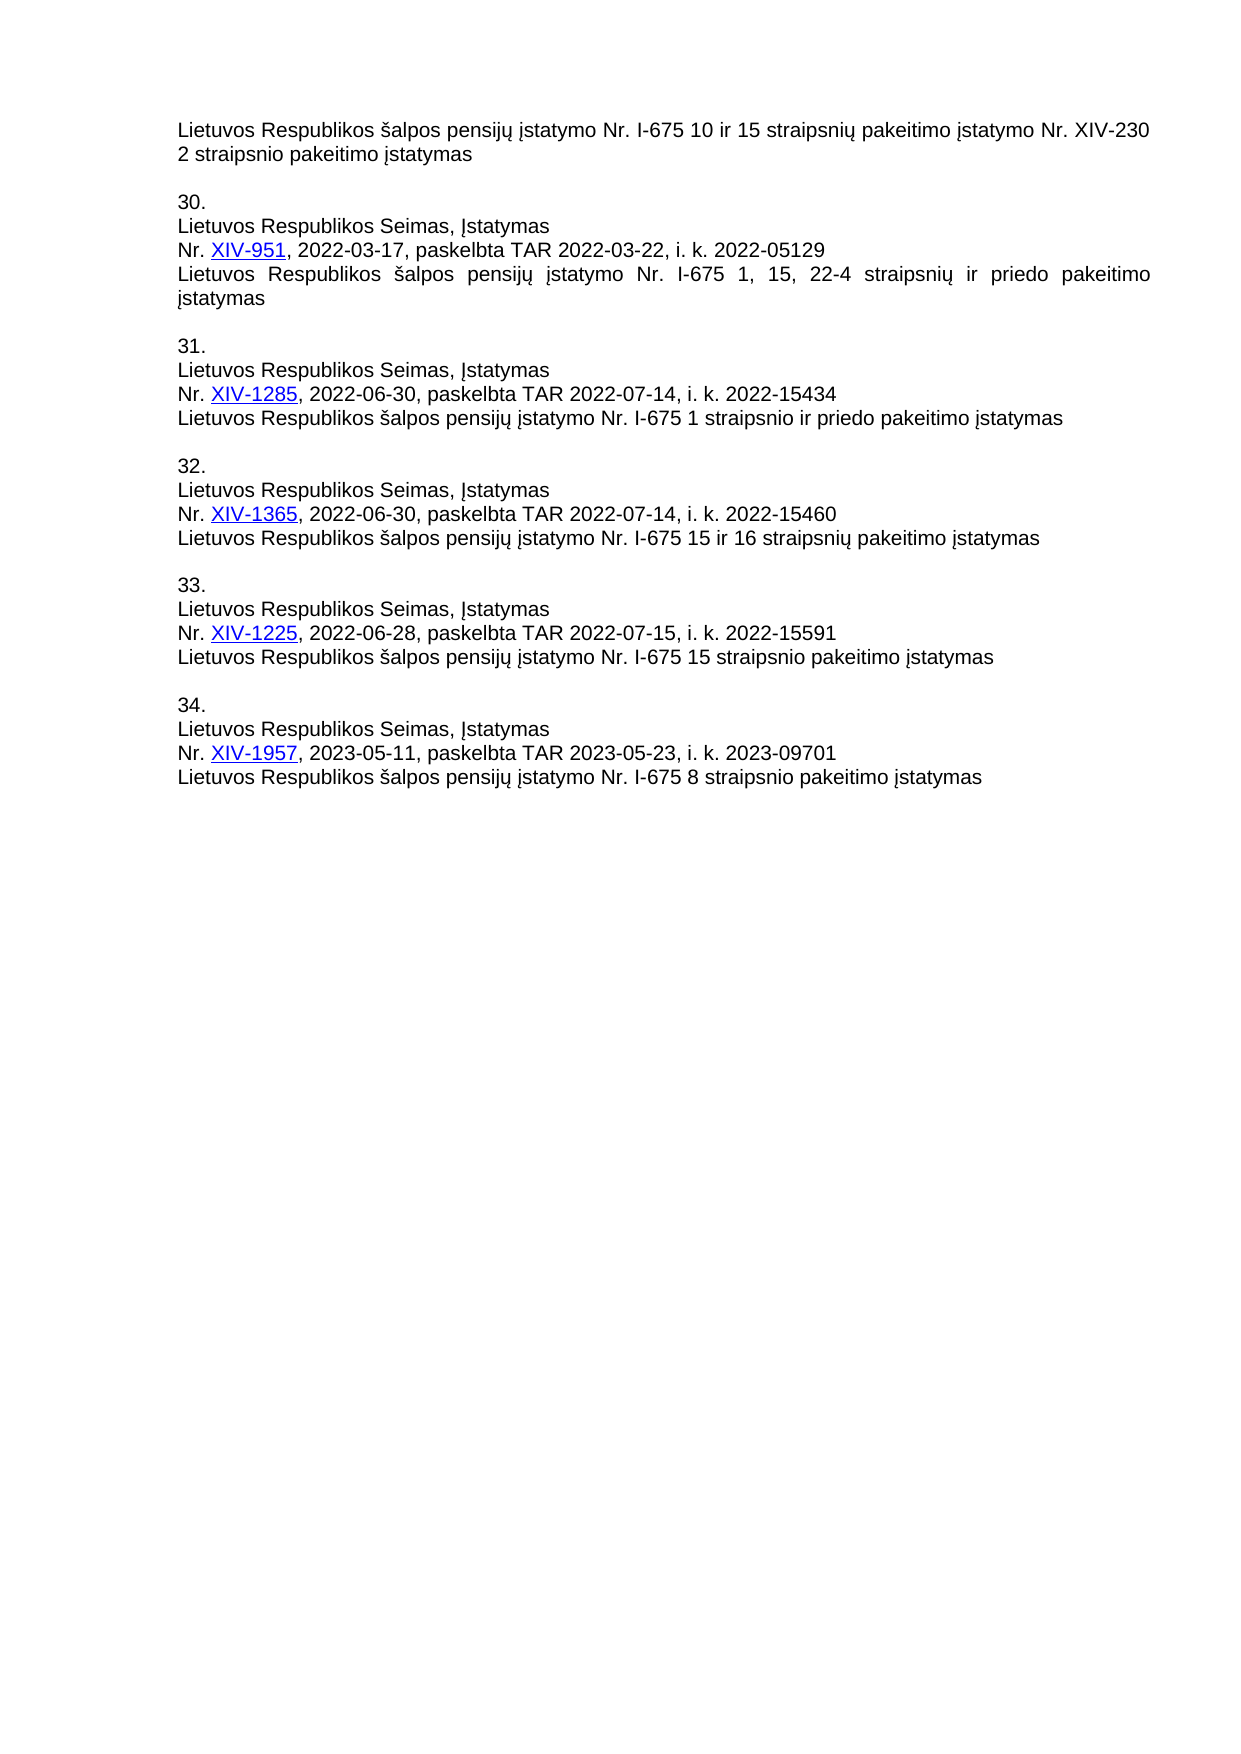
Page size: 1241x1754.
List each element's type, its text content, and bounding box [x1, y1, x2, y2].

text Lietuvos Respublikos Seimas, Įstatymas [177, 358, 1152, 382]
text Nr. XIV-1957, 2023-05-11, paskelbta TAR 2023-05-23, i. k. 2023-09701 [177, 741, 1152, 765]
text Lietuvos Respublikos Seimas, Įstatymas [177, 477, 1152, 501]
text Nr. XIV-1225, 2022-06-28, paskelbta TAR 2022-07-15, i. k. 2022-15591 [177, 621, 1152, 645]
text 31. [177, 334, 1152, 358]
text Lietuvos Respublikos Seimas, Įstatymas [177, 597, 1152, 621]
text 34. [177, 693, 1152, 717]
text 32. [177, 453, 1152, 477]
text Nr. XIV-951, 2022-03-17, paskelbta TAR 2022-03-22, i. k. 2022-05129 [177, 238, 1152, 262]
text 33. [177, 573, 1152, 597]
text Lietuvos Respublikos Seimas, Įstatymas [177, 214, 1152, 238]
text Lietuvos Respublikos šalpos pensijų įstatymo Nr. I-675 1, 15, 22-4 straipsnių ir priedo pakeitimo įstatymas [177, 262, 1152, 310]
text Lietuvos Respublikos šalpos pensijų įstatymo Nr. I-675 1 straipsnio ir priedo pakeitimo įstatymas [177, 406, 1152, 429]
text Nr. XIV-1285, 2022-06-30, paskelbta TAR 2022-07-14, i. k. 2022-15434 [177, 382, 1152, 406]
text Lietuvos Respublikos šalpos pensijų įstatymo Nr. I-675 15 ir 16 straipsnių pakeitimo įstatymas [177, 525, 1152, 549]
text Lietuvos Respublikos šalpos pensijų įstatymo Nr. I-675 15 straipsnio pakeitimo įstatymas [177, 645, 1152, 669]
text Lietuvos Respublikos šalpos pensijų įstatymo Nr. I-675 8 straipsnio pakeitimo įstatymas [177, 765, 1152, 789]
text 30. [177, 190, 1152, 214]
text Nr. XIV-1365, 2022-06-30, paskelbta TAR 2022-07-14, i. k. 2022-15460 [177, 501, 1152, 525]
text Lietuvos Respublikos Seimas, Įstatymas [177, 717, 1152, 741]
text Lietuvos Respublikos šalpos pensijų įstatymo Nr. I-675 10 ir 15 straipsnių pakeitimo įstatymo Nr. XIV-230 2 straipsnio pakeitimo įstatymas [177, 118, 1152, 166]
